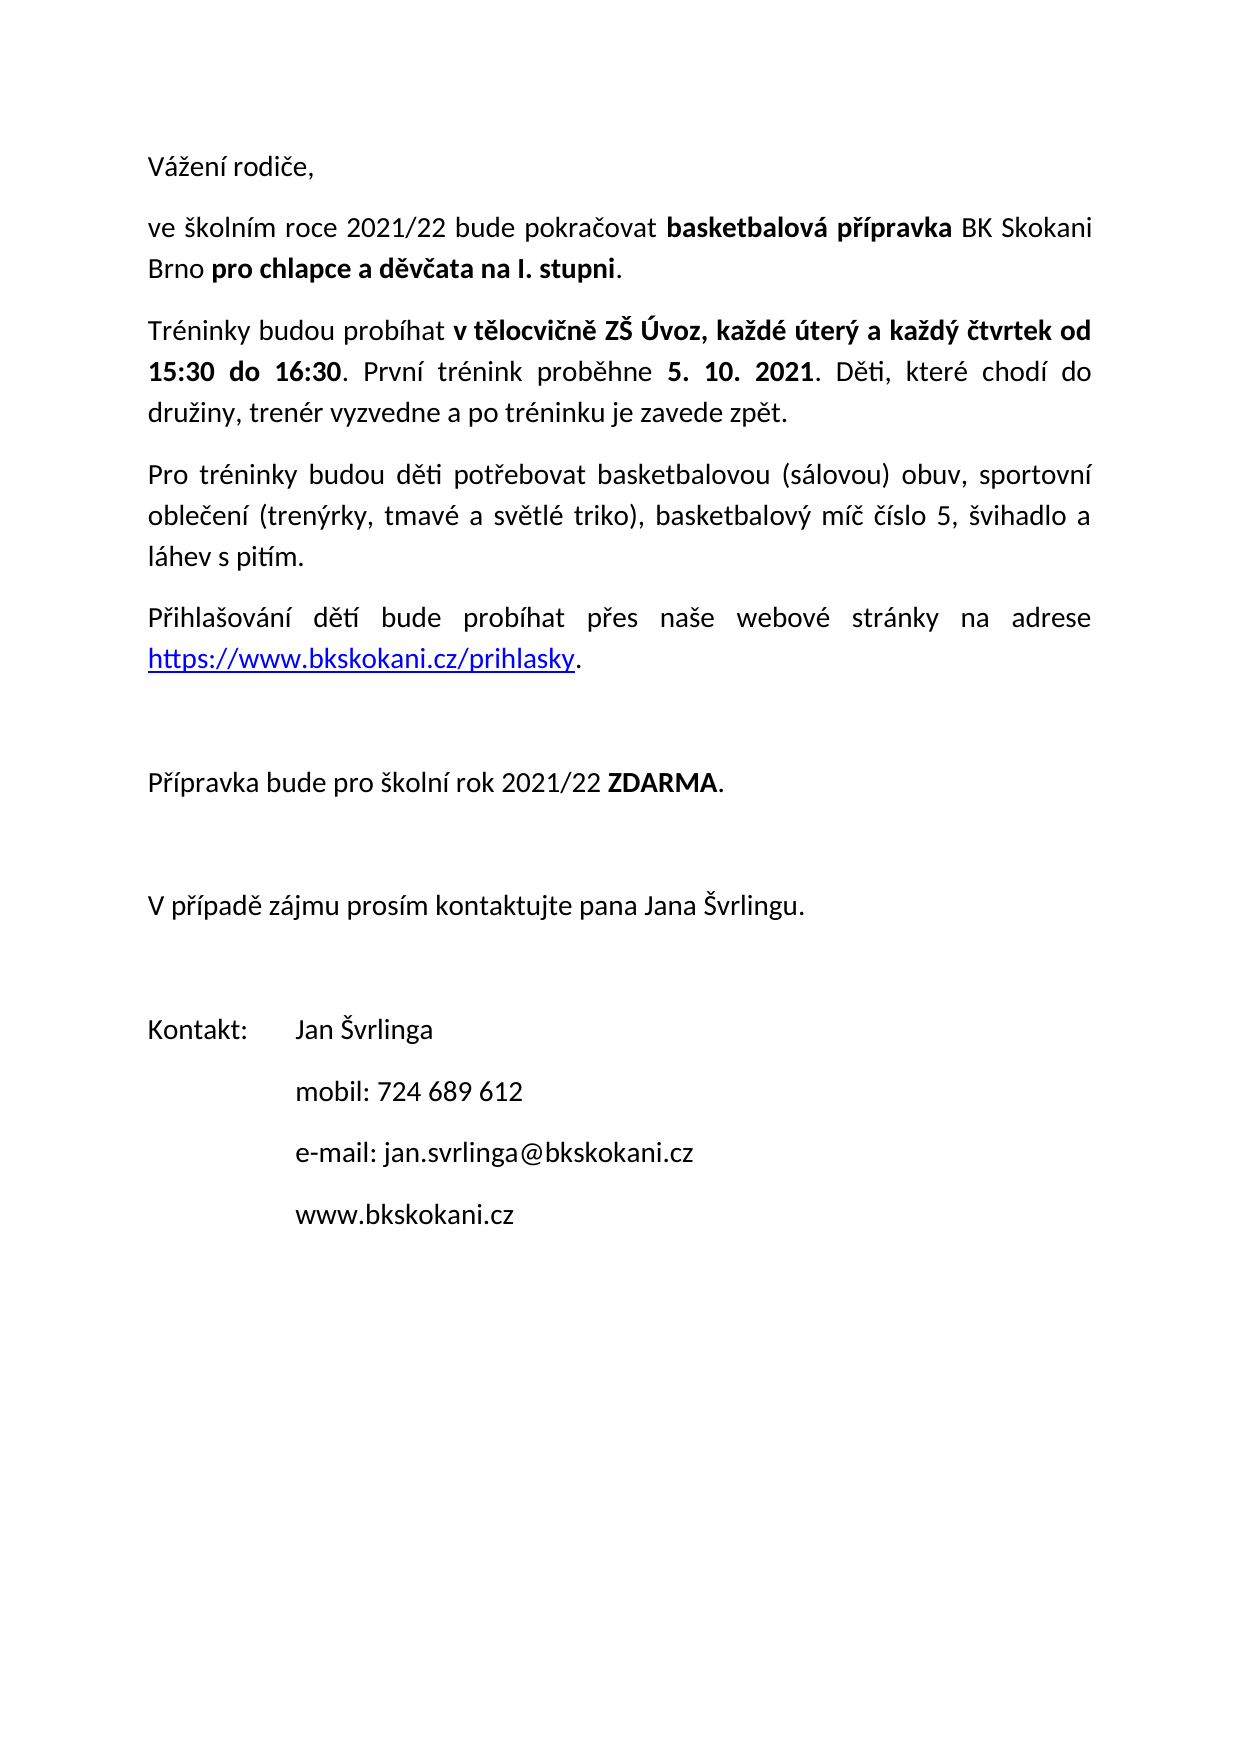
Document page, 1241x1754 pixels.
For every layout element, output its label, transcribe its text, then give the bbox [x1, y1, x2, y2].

text Přihlašování dětí bude probíhat přes naše webové stránky na adrese https://www.bkskokani.cz/prihlasky. [148, 599, 1093, 676]
text Kontakt: Jan Švrlinga [148, 1011, 1093, 1047]
text mobil: 724 689 612 [148, 1073, 1093, 1108]
text Vážení rodiče, [148, 148, 1093, 183]
text V případě zájmu prosím kontaktujte pana Jana Švrlingu. [148, 887, 1093, 923]
text ve školním roce 2021/22 bude pokračovat basketbalová přípravka BK Skokani Brno pro chlapce a děvčata na I. stupni. [148, 209, 1093, 286]
text www.bkskokani.cz [148, 1196, 1093, 1232]
text Tréninky budou probíhat v tělocvičně ZŠ Úvoz, každé úterý a každý čtvrtek od 15:30 do 16:30. První trénink proběhne 5. 10. 2021. Děti, které chodí do družiny, trenér vyzvedne a po tréninku je zavede zpět. [148, 312, 1093, 429]
text Přípravka bude pro školní rok 2021/22 ZDARMA. [148, 764, 1093, 799]
text Pro tréninky budou děti potřebovat basketbalovou (sálovou) obuv, sportovní oblečení (trenýrky, tmavé a světlé triko), basketbalový míč číslo 5, švihadlo a láhev s pitím. [148, 456, 1093, 573]
text e-mail: jan.svrlinga@bkskokani.cz [148, 1134, 1093, 1170]
